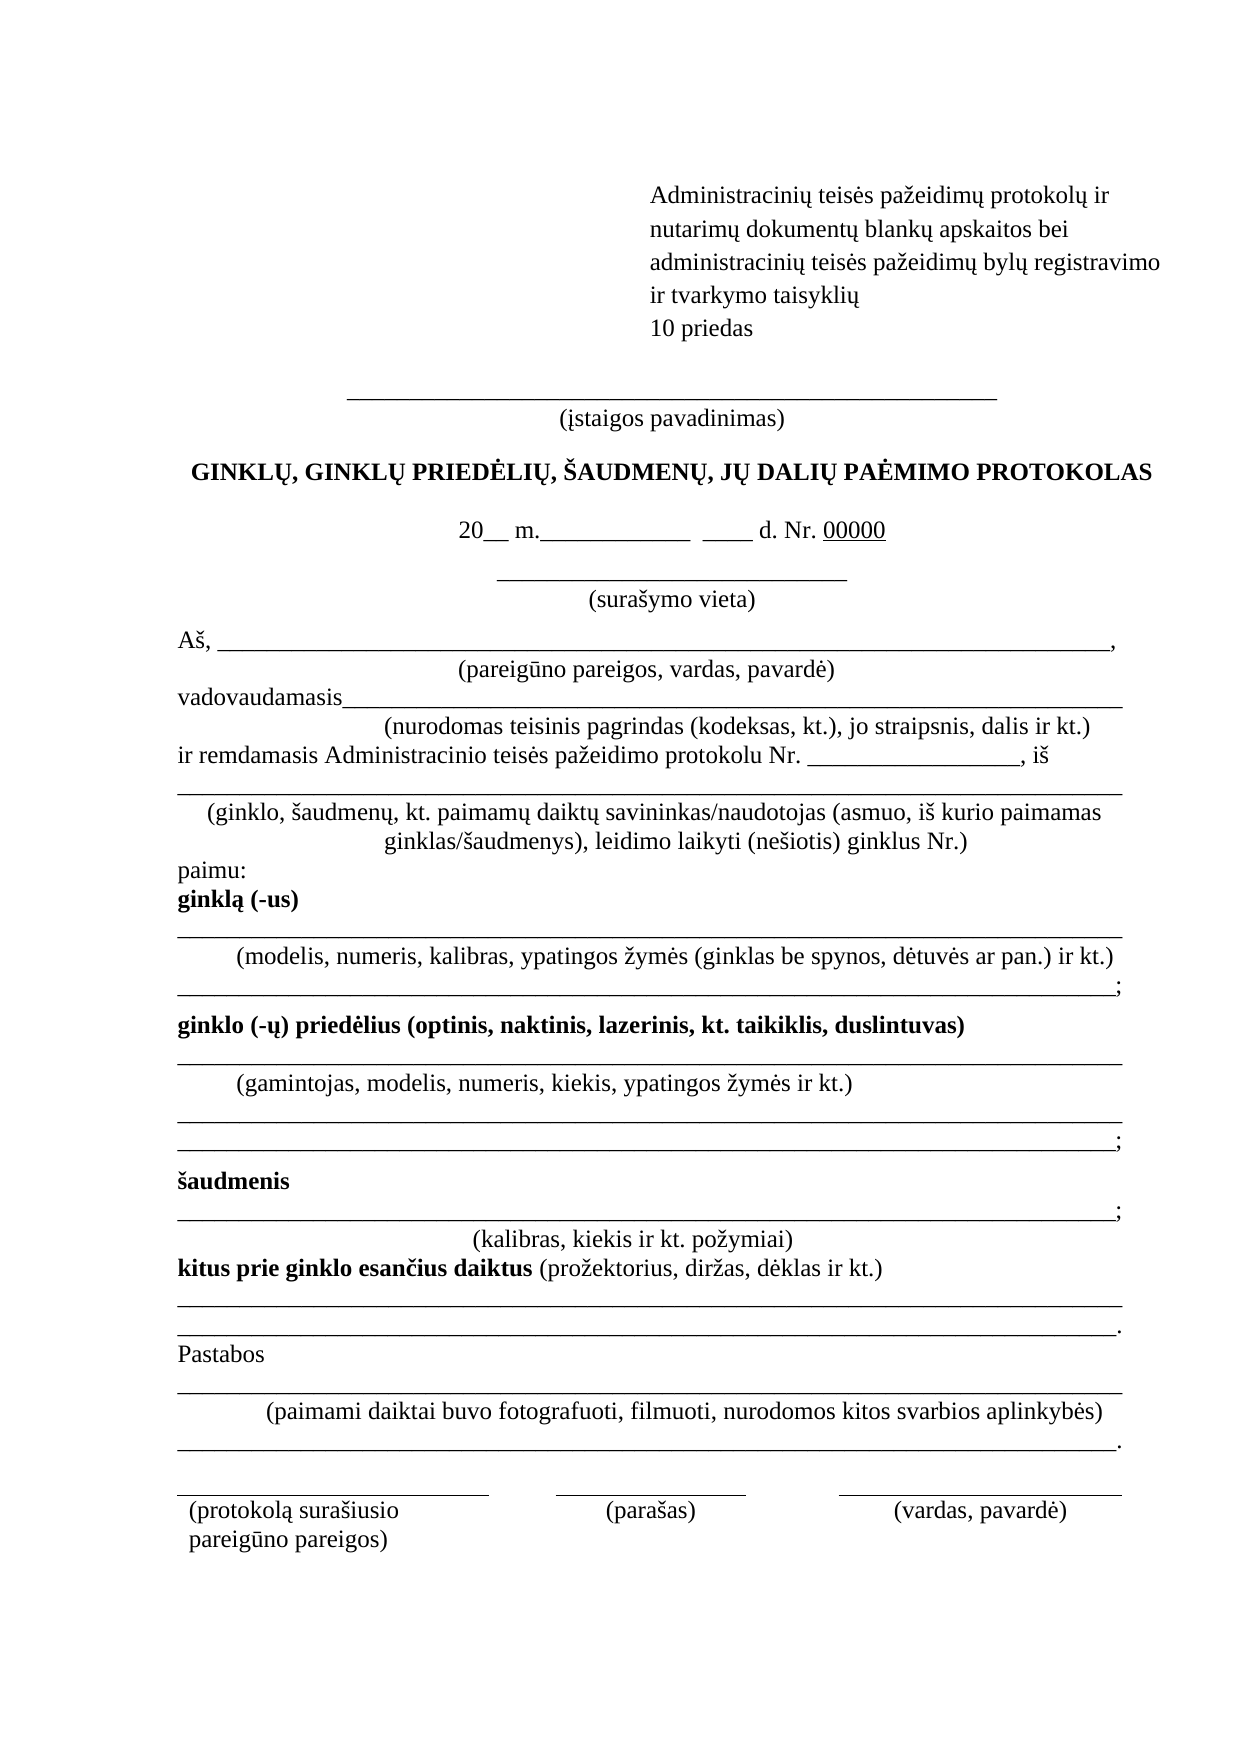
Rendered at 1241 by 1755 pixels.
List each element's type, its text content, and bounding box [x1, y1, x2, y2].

text 10 priedas [649, 313, 1166, 341]
text Pastabos [177, 1339, 1166, 1368]
text _ [177, 1039, 1166, 1068]
text vadovaudamasis [177, 682, 1166, 711]
text (paimami daiktai buvo fotografuoti, filmuoti, nurodomos kitos svarbios aplinkybės) [177, 1396, 1166, 1425]
text (ginklo, šaudmenų, kt. paimamų daiktų savininkas/naudotojas (asmuo, iš kurio paimamas [177, 797, 1166, 826]
text (modelis, numeris, kalibras, ypatingos žymės (ginklas be spynos, dėtuvės ar pan.) ir kt.) [177, 941, 1166, 970]
text (pareigūno pareigos, vardas, pavardė) [177, 654, 1166, 682]
text _ [177, 1281, 1166, 1310]
text _ [177, 912, 1166, 941]
text ginklo (-ų) priedėlius (optinis, naktinis, lazerinis, kt. taikiklis, duslintuvas) [177, 1011, 1166, 1039]
text _ . [177, 1425, 1166, 1454]
text (surašymo vieta) [177, 584, 1166, 613]
text šaudmenis [177, 1166, 1166, 1195]
text ginklas/šaudmenys), leidimo laikyti (nešiotis) ginklus Nr.) [177, 826, 1166, 855]
text _ ; [177, 970, 1166, 999]
text _ [177, 1368, 1166, 1396]
text ____________________________________________________ [177, 374, 1166, 403]
text Ginklų, ginklų priedėlių, šaudmenų, jų dalių paėmimo protokolas [177, 457, 1166, 486]
text kitus prie ginklo esančius daiktus (prožektorius, diržas, dėklas ir kt.) [177, 1253, 1166, 1281]
text paimu: [177, 855, 1166, 884]
text 20__ m.____________ ____ d. Nr. 00000 [177, 515, 1166, 543]
text Administracinių teisės pažeidimų protokolų ir nutarimų dokumentų blankų apskaitos bei administracinių teisės pažeidimų bylų registravimo ir tvarkymo taisyklių [649, 181, 1166, 308]
text _ ; [177, 1195, 1166, 1224]
text _ . [177, 1310, 1166, 1339]
table_header (protokolą surašiusio pareigūno pareigos) [177, 1496, 488, 1553]
text _ ; [177, 1126, 1166, 1154]
text Aš, , [177, 625, 1166, 654]
table_header [746, 1495, 838, 1553]
text (kalibras, kiekis ir kt. požymiai) [177, 1224, 1166, 1253]
text ginklą (-us) [177, 884, 1166, 912]
text _ [177, 769, 1166, 797]
table_header (vardas, pavardė) [839, 1496, 1122, 1553]
text (nurodomas teisinis pagrindas (kodeksas, kt.), jo straipsnis, dalis ir kt.) [177, 711, 1166, 740]
text (gamintojas, modelis, numeris, kiekis, ypatingos žymės ir kt.) [177, 1068, 1166, 1097]
table_header (parašas) [556, 1496, 746, 1553]
text ir remdamasis Administracinio teisės pažeidimo protokolu Nr. _________________, iš [177, 740, 1166, 769]
table_header [489, 1495, 556, 1553]
text _ [177, 1097, 1166, 1126]
text (įstaigos pavadinimas) [177, 403, 1166, 432]
text ____________________________ [177, 555, 1166, 584]
